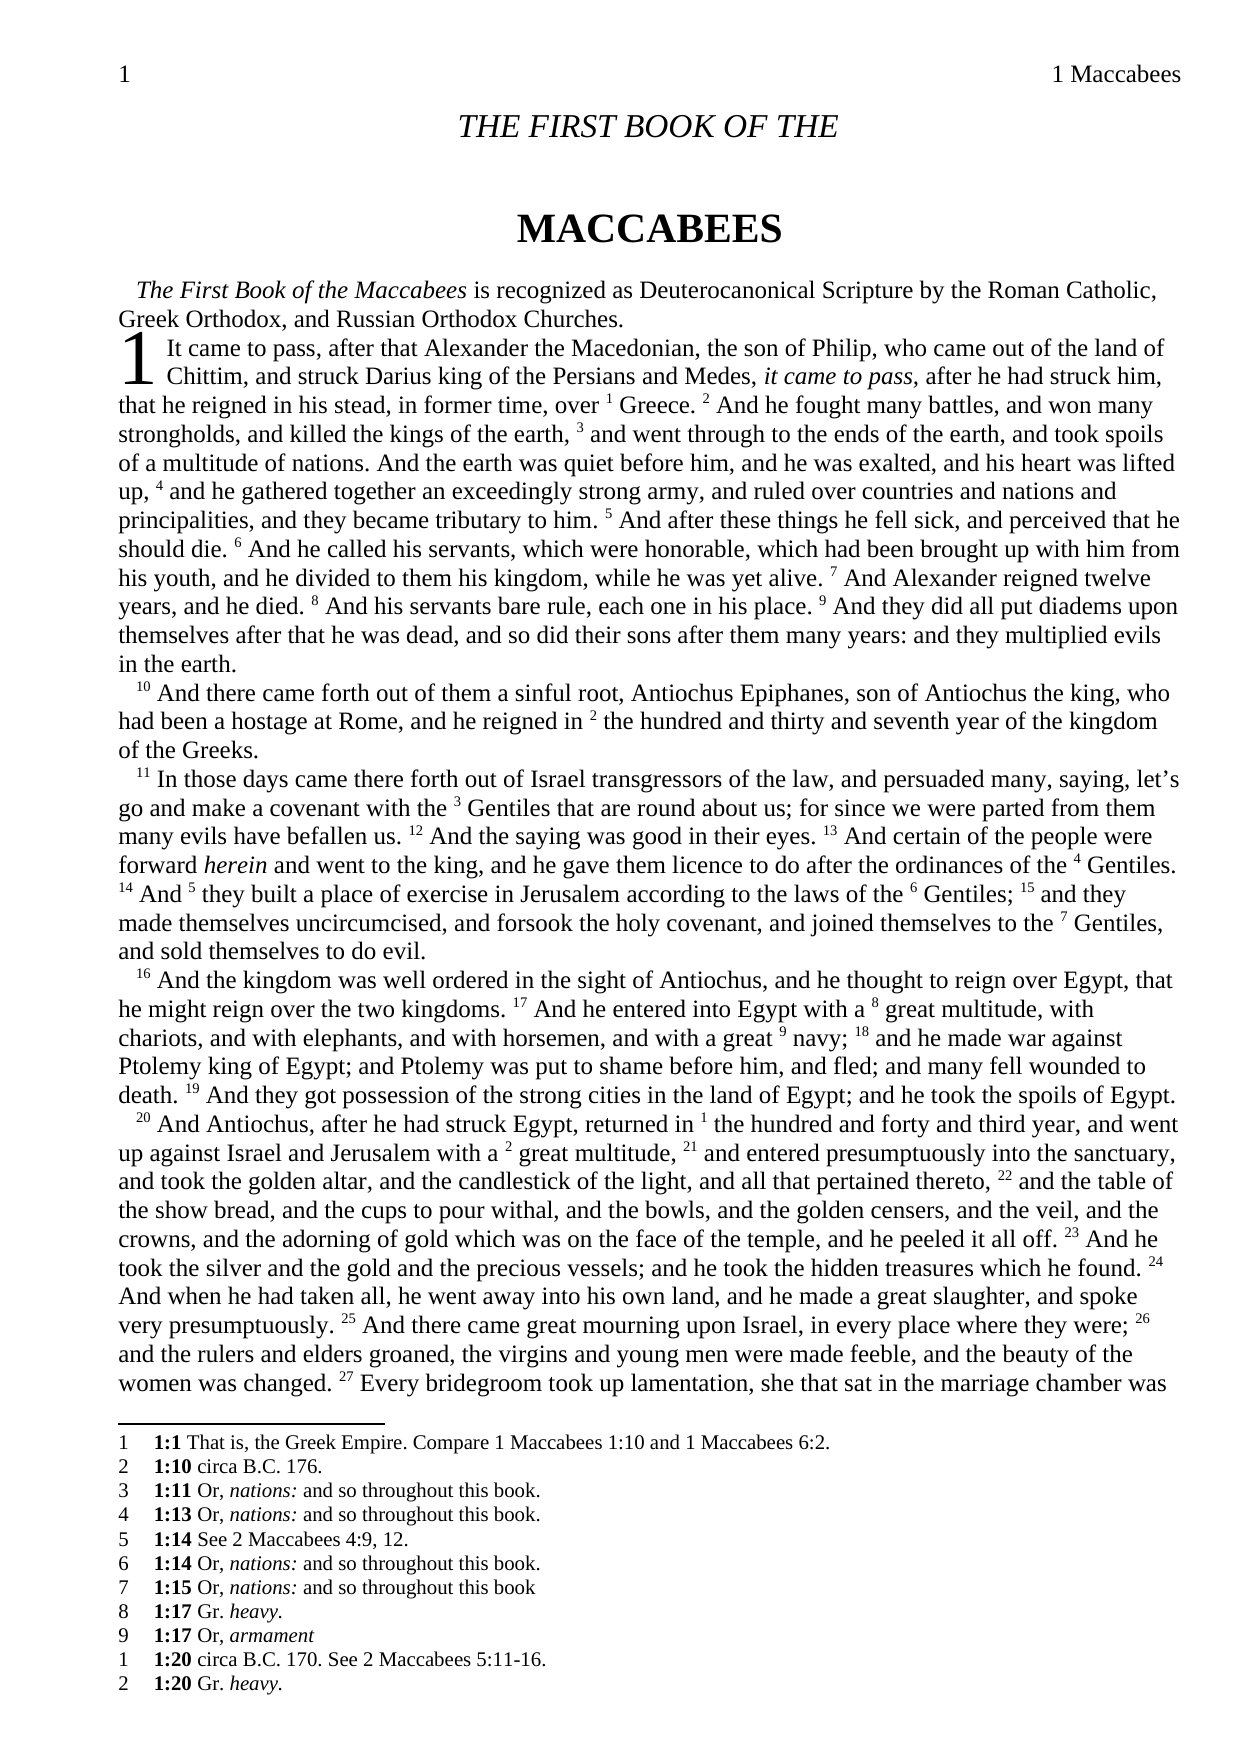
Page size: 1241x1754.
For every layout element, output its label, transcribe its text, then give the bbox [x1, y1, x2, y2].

text 1:1 That is, the Greek Empire. Compare 1 Maccabees 1:10 and 1 Maccabees 6:2. [118, 1430, 1181, 1454]
text 1:20 Gr. heavy. [118, 1671, 1181, 1695]
text 1:17 Or, armament [118, 1623, 1181, 1647]
text 1:11 Or, nations: and so throughout this book. [118, 1478, 1181, 1502]
text 1:14 See 2 Maccabees 4:9, 12. [118, 1526, 1181, 1551]
text 16 And the kingdom was well ordered in the sight of Antiochus, and he thought to reign over Egypt, that he might reign over the two kingdoms. 17 And he entered into Egypt with a great multitude, with chariots, and with elephants, and with horsemen, and with a great navy; 18 and he made war against Ptolemy king of Egypt; and Ptolemy was put to shame before him, and fled; and many fell wounded to death. 19 And they got possession of the strong cities in the land of Egypt; and he took the spoils of Egypt. [118, 965, 1181, 1109]
text 1It came to pass, after that Alexander the Macedonian, the son of Philip, who came out of the land of Chittim, and struck Darius king of the Persians and Medes, it came to pass, after he had struck him, that he reigned in his stead, in former time, over Greece. 2 And he fought many battles, and won many strongholds, and killed the kings of the earth, 3 and went through to the ends of the earth, and took spoils of a multitude of nations. And the earth was quiet before him, and he was exalted, and his heart was lifted up, 4 and he gathered together an exceedingly strong army, and ruled over countries and nations and principalities, and they became tributary to him. 5 And after these things he fell sick, and perceived that he should die. 6 And he called his servants, which were honorable, which had been brought up with him from his youth, and he divided to them his kingdom, while he was yet alive. 7 And Alexander reigned twelve years, and he died. 8 And his servants bare rule, each one in his place. 9 And they did all put diadems upon themselves after that he was dead, and so did their sons after them many years: and they multiplied evils in the earth. [118, 333, 1181, 678]
text 10 And there came forth out of them a sinful root, Antiochus Epiphanes, son of Antiochus the king, who had been a hostage at Rome, and he reigned in the hundred and thirty and seventh year of the kingdom of the Greeks. [118, 678, 1181, 764]
text THE FIRST BOOK OF THE [118, 106, 1181, 144]
text 1:15 Or, nations: and so throughout this book [118, 1574, 1181, 1599]
text MACCABEES [118, 204, 1181, 252]
text 11 In those days came there forth out of Israel transgressors of the law, and persuaded many, saying, let’s go and make a covenant with the Gentiles that are round about us; for since we were parted from them many evils have befallen us. 12 And the saying was good in their eyes. 13 And certain of the people were forward herein and went to the king, and he gave them licence to do after the ordinances of the Gentiles. 14 And they built a place of exercise in Jerusalem according to the laws of the Gentiles; 15 and they made themselves uncircumcised, and forsook the holy covenant, and joined themselves to the Gentiles, and sold themselves to do evil. [118, 764, 1181, 965]
text 1:20 circa B.C. 170. See 2 Maccabees 5:11-16. [118, 1647, 1181, 1671]
text The First Book of the Maccabees is recognized as Deuterocanonical Scripture by the Roman Catholic, Greek Orthodox, and Russian Orthodox Churches. [118, 275, 1181, 333]
text 1:10 circa B.C. 176. [118, 1454, 1181, 1478]
text 1:13 Or, nations: and so throughout this book. [118, 1502, 1181, 1526]
text 1:14 Or, nations: and so throughout this book. [118, 1551, 1181, 1574]
text 1:17 Gr. heavy. [118, 1599, 1181, 1623]
text 20 And Antiochus, after he had struck Egypt, returned in the hundred and forty and third year, and went up against Israel and Jerusalem with a great multitude, 21 and entered presumptuously into the sanctuary, and took the golden altar, and the candlestick of the light, and all that pertained thereto, 22 and the table of the show bread, and the cups to pour withal, and the bowls, and the golden censers, and the veil, and the crowns, and the adorning of gold which was on the face of the temple, and he peeled it all off. 23 And he took the silver and the gold and the precious vessels; and he took the hidden treasures which he found. 24 And when he had taken all, he went away into his own land, and he made a great slaughter, and spoke very presumptuously. 25 And there came great mourning upon Israel, in every place where they were; 26 and the rulers and elders groaned, the virgins and young men were made feeble, and the beauty of the women was changed. 27 Every bridegroom took up lamentation, she that sat in the marriage chamber was [118, 1109, 1181, 1396]
